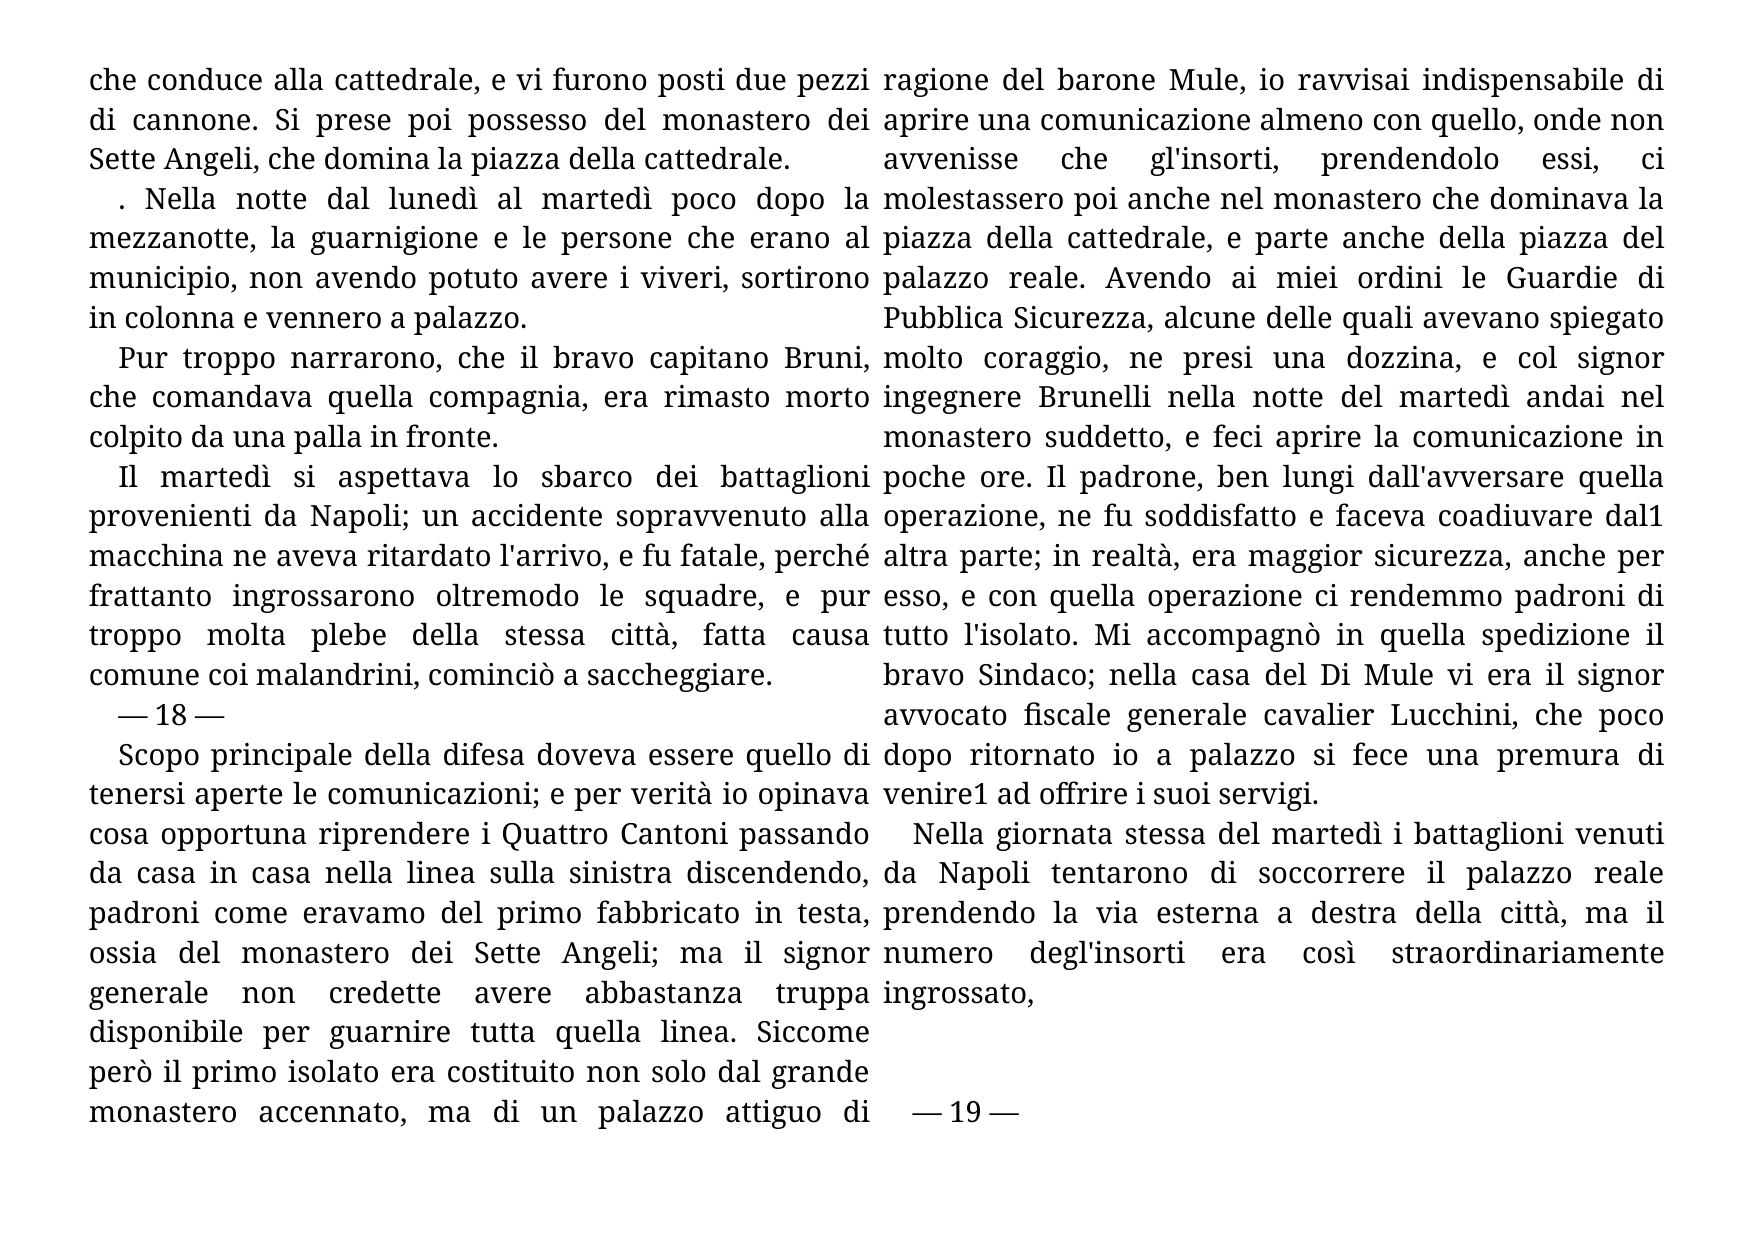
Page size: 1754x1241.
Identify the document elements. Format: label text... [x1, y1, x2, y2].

text — 18 — [88, 694, 871, 734]
text ragione del barone Mule, io ravvisai indispensabile di aprire una comunicazione almeno con quello, onde non avvenisse che gl'insorti, prendendolo essi, ci molestassero poi anche nel monastero che dominava la piazza della cattedrale, e parte anche della piazza del palazzo reale. Avendo ai miei ordini le Guardie di Pubblica Sicurezza, alcune delle quali avevano spiegato molto coraggio, ne presi una dozzina, e col signor ingegnere Brunelli nella notte del martedì andai nel monastero suddetto, e feci aprire la comunicazione in poche ore. Il padrone, ben lungi dall'avversare quella operazione, ne fu soddisfatto e faceva coadiuvare dal1 altra parte; in realtà, era maggior sicurezza, anche per esso, e con quella operazione ci rendemmo padroni di tutto l'isolato. Mi accompagnò in quella spedizione il bravo Sindaco; nella casa del Di Mule vi era il signor avvocato fiscale generale cavalier Lucchini, che poco dopo ritornato io a palazzo si fece una premura di venire1 ad offrire i suoi servigi. [883, 59, 1665, 813]
text . Nella notte dal lunedì al martedì poco dopo la mezzanotte, la guarnigione e le persone che erano al municipio, non avendo potuto avere i viveri, sortirono in colonna e vennero a palazzo. [88, 178, 871, 337]
text Scopo principale della difesa doveva essere quello di tenersi aperte le comunicazioni; e per verità io opinava cosa opportuna riprendere i Quattro Cantoni passando da casa in casa nella linea sulla sinistra discendendo, padroni come eravamo del primo fabbricato in testa, ossia del monastero dei Sette Angeli; ma il signor generale non credette avere abbastanza truppa disponibile per guarnire tutta quella linea. Siccome però il primo isolato era costituito non solo dal grande monastero accennato, ma di un palazzo attiguo di [88, 734, 871, 1131]
text che conduce alla cattedrale, e vi furono posti due pezzi di cannone. Si prese poi possesso del monastero dei Sette Angeli, che domina la piazza della cattedrale. [88, 59, 871, 178]
text Nella giornata stessa del martedì i battaglioni venuti da Napoli tentarono di soccorrere il palazzo reale prendendo la via esterna a destra della città, ma il numero degl'insorti era così straordinariamente ingrossato, [883, 813, 1665, 1012]
text Il martedì si aspettava lo sbarco dei battaglioni provenienti da Napoli; un accidente sopravvenuto alla macchina ne aveva ritardato l'arrivo, e fu fatale, perché frattanto ingrossarono oltremodo le squadre, e pur troppo molta plebe della stessa città, fatta causa comune coi malandrini, cominciò a saccheggiare. [88, 456, 871, 694]
text Pur troppo narrarono, che il bravo capitano Bruni, che comandava quella compagnia, era rimasto morto colpito da una palla in fronte. [88, 337, 871, 456]
text — 19 — [883, 1091, 1665, 1131]
